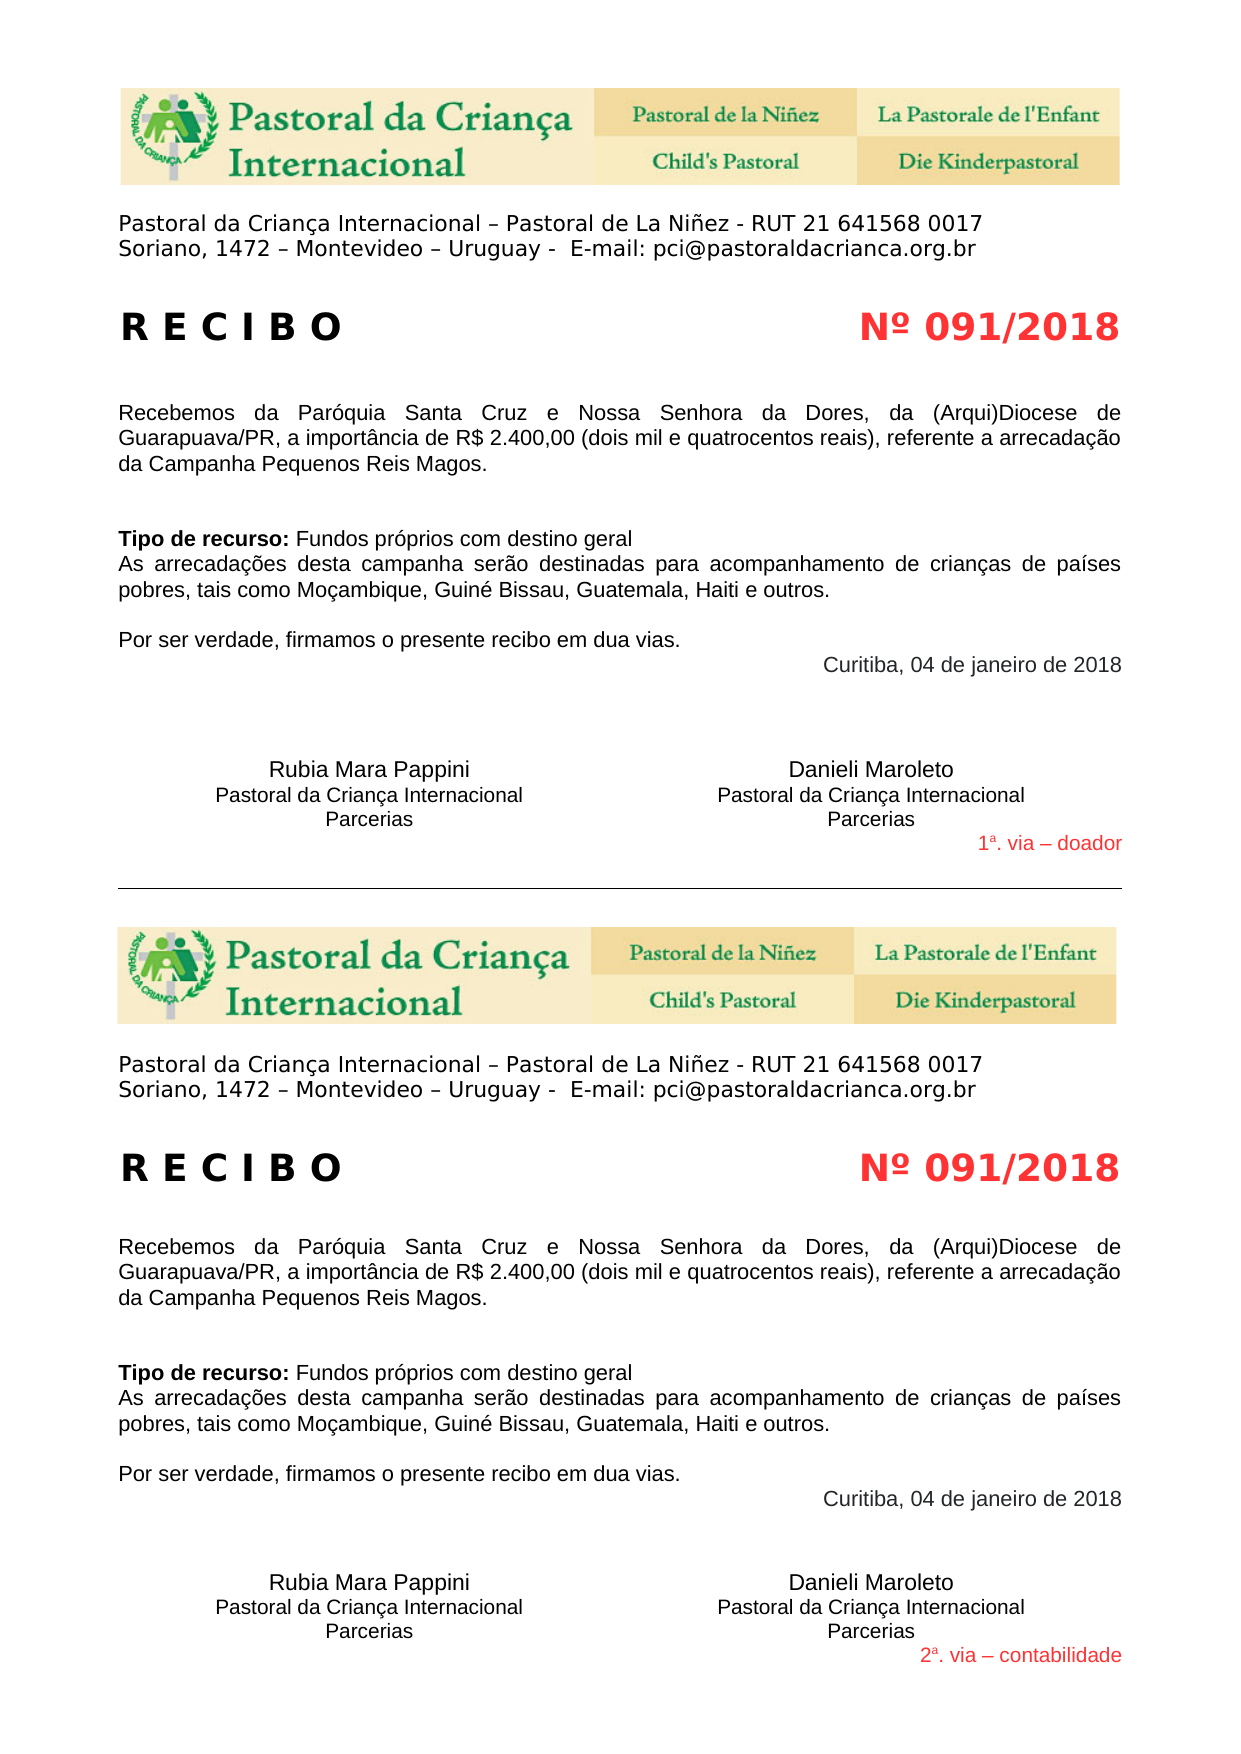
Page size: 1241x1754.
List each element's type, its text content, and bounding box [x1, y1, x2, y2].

text Curitiba, 04 de janeiro de 2018 [118, 652, 1122, 677]
table_header Danieli Maroleto Pastoral da Criança Internacional Parcerias [620, 1569, 1122, 1643]
table_header Danieli Maroleto Pastoral da Criança Internacional Parcerias [620, 756, 1122, 831]
text Por ser verdade, firmamos o presente recibo em dua vias. [118, 627, 1122, 652]
text 2a. via – contabilidade [118, 1643, 1122, 1667]
picture [120, 88, 1120, 185]
text Soriano, 1472 – Montevideo – Uruguay - E-mail: pci@pastoraldacrianca.org.br [118, 1078, 1122, 1103]
text As arrecadações desta campanha serão destinadas para acompanhamento de crianças de países pobres, tais como Moçambique, Guiné Bissau, Guatemala, Haiti e outros. [118, 1385, 1122, 1436]
text Pastoral da Criança Internacional – Pastoral de La Niñez - RUT 21 641568 0017 [118, 211, 1122, 236]
text Tipo de recurso: Fundos próprios com destino geral [118, 1360, 1122, 1385]
text R E C I B O Nº 091/2018 [118, 305, 1122, 349]
picture [117, 927, 1117, 1024]
table_header Rubia Mara Pappini Pastoral da Criança Internacional Parcerias [118, 756, 620, 831]
text Soriano, 1472 – Montevideo – Uruguay - E-mail: pci@pastoraldacrianca.org.br [118, 236, 1122, 262]
text Curitiba, 04 de janeiro de 2018 [118, 1486, 1122, 1511]
text Por ser verdade, firmamos o presente recibo em dua vias. [118, 1461, 1122, 1486]
text R E C I B O Nº 091/2018 [118, 1147, 1122, 1190]
text Recebemos da Paróquia Santa Cruz e Nossa Senhora da Dores, da (Arqui)Diocese de Guarapuava/PR, a importância de R$ 2.400,00 (dois mil e quatrocentos reais), referente a arrecadação da Campanha Pequenos Reis Magos. [118, 1234, 1122, 1310]
text Pastoral da Criança Internacional – Pastoral de La Niñez - RUT 21 641568 0017 [118, 1052, 1122, 1078]
text Recebemos da Paróquia Santa Cruz e Nossa Senhora da Dores, da (Arqui)Diocese de Guarapuava/PR, a importância de R$ 2.400,00 (dois mil e quatrocentos reais), referente a arrecadação da Campanha Pequenos Reis Magos. [118, 400, 1122, 476]
table_header Rubia Mara Pappini Pastoral da Criança Internacional Parcerias [118, 1569, 620, 1643]
text As arrecadações desta campanha serão destinadas para acompanhamento de crianças de países pobres, tais como Moçambique, Guiné Bissau, Guatemala, Haiti e outros. [118, 551, 1122, 602]
text Tipo de recurso: Fundos próprios com destino geral [118, 526, 1122, 551]
text 1a. via – doador [118, 831, 1122, 855]
